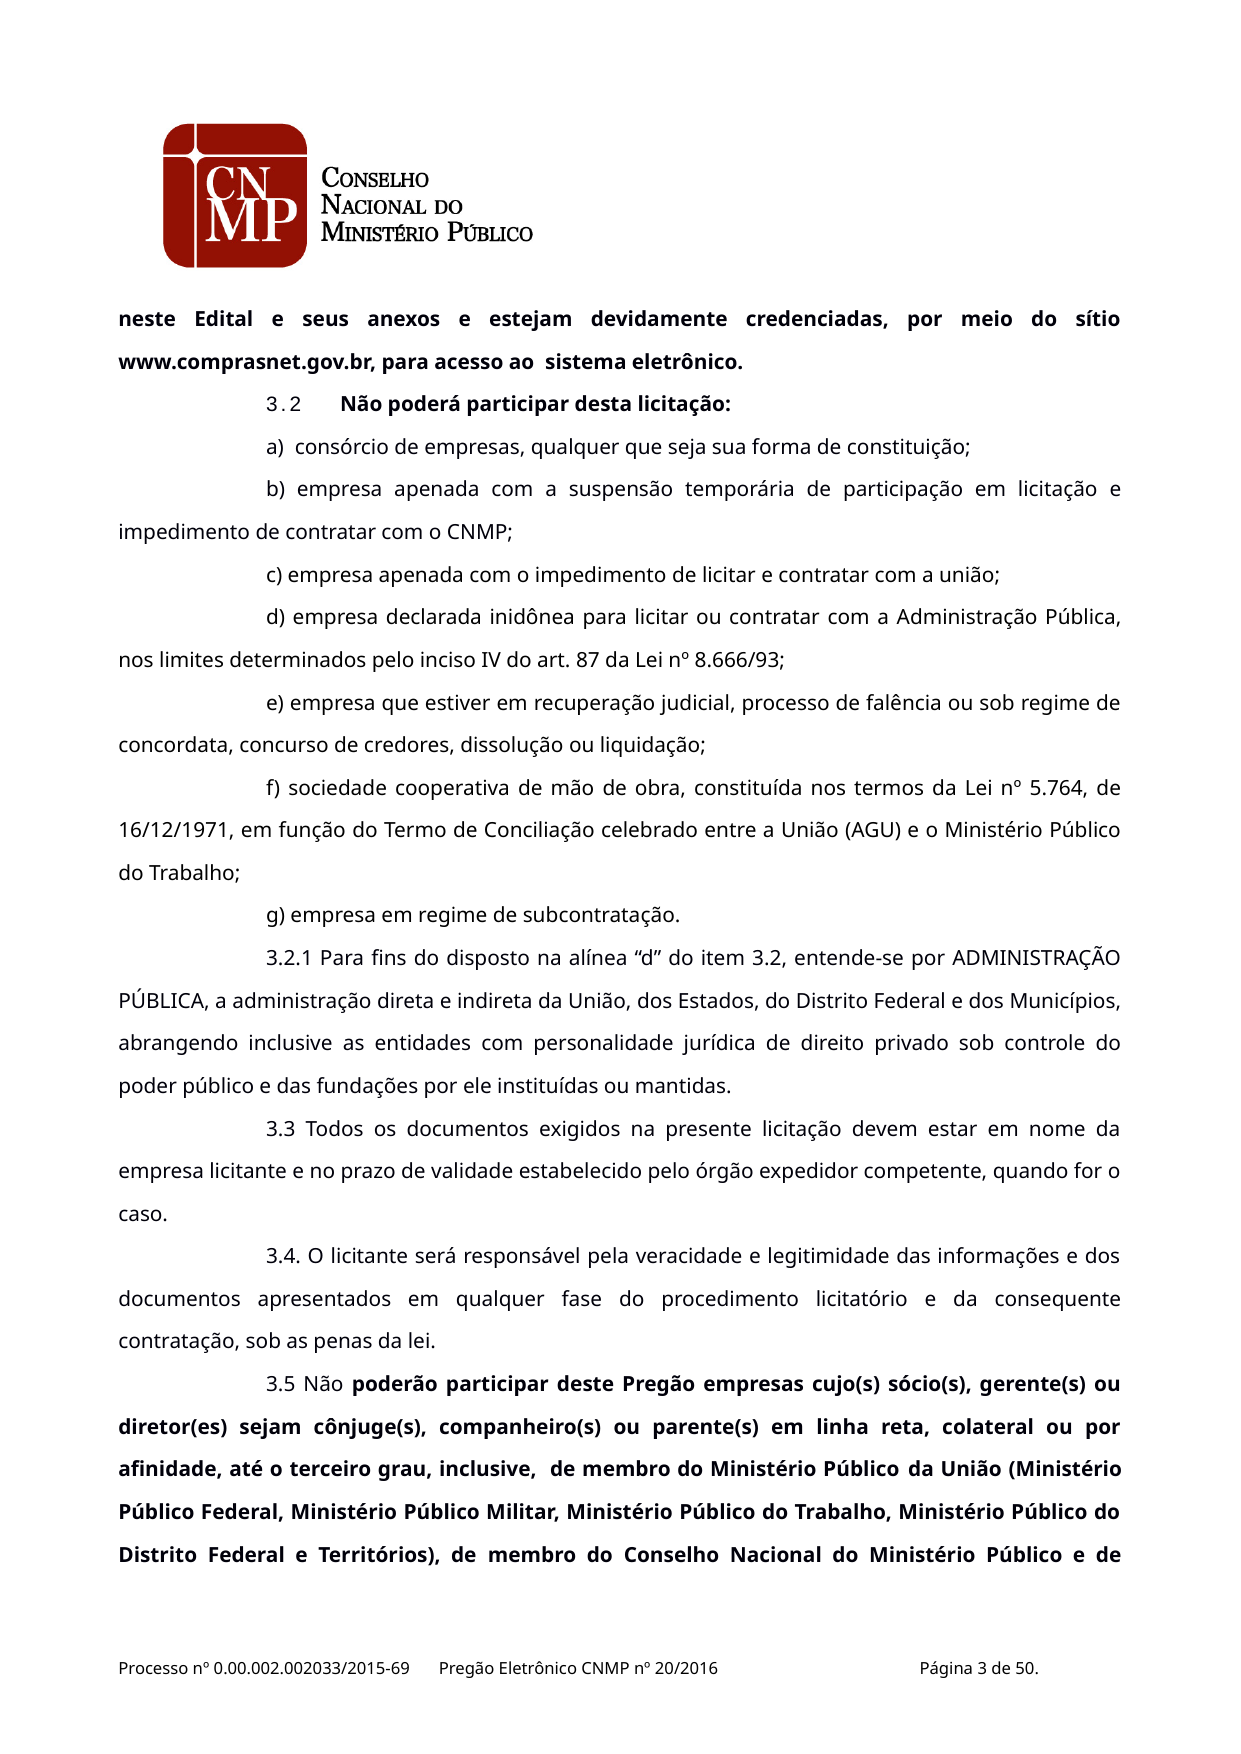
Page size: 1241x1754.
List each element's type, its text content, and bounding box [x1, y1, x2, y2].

text a) consórcio de empresas, qualquer que seja sua forma de constituição; [118, 432, 1122, 460]
text c) empresa apenada com o impedimento de licitar e contratar com a união; [118, 560, 1122, 588]
text 3.5 Não poderão participar deste Pregão empresas cujo(s) sócio(s), gerente(s) ou diretor(es) sejam cônjuge(s), companheiro(s) ou parente(s) em linha reta, colateral ou por afinidade, até o terceiro grau, inclusive, de membro do Ministério Público da União (Ministério Público Federal, Ministério Público Militar, Ministério Público do Trabalho, Ministério Público do Distrito Federal e Territórios), de membro do Conselho Nacional do Ministério Público e de [118, 1369, 1122, 1568]
text 3.4. O licitante será responsável pela veracidade e legitimidade das informações e dos documentos apresentados em qualquer fase do procedimento licitatório e da consequente contratação, sob as penas da lei. [118, 1241, 1122, 1355]
text e) empresa que estiver em recuperação judicial, processo de falência ou sob regime de concordata, concurso de credores, dissolução ou liquidação; [118, 688, 1122, 759]
text neste Edital e seus anexos e estejam devidamente credenciadas, por meio do sítio www.comprasnet.gov.br, para acesso ao sistema eletrônico. [118, 267, 1122, 375]
text f) sociedade cooperativa de mão de obra, constituída nos termos da Lei nº 5.764, de 16/12/1971, em função do Termo de Conciliação celebrado entre a União (AGU) e o Ministério Público do Trabalho; [118, 773, 1122, 886]
list Não poderá participar desta licitação: [118, 389, 1122, 418]
text 3.3 Todos os documentos exigidos na presente licitação devem estar em nome da empresa licitante e no prazo de validade estabelecido pelo órgão expedidor competente, quando for o caso. [118, 1114, 1122, 1227]
text b) empresa apenada com a suspensão temporária de participação em licitação e impedimento de contratar com o CNMP; [118, 474, 1122, 546]
text d) empresa declarada inidônea para licitar ou contratar com a Administração Pública, nos limites determinados pelo inciso IV do art. 87 da Lei nº 8.666/93; [118, 602, 1122, 673]
text 3.2.1 Para fins do disposto na alínea “d” do item 3.2, entende-se por ADMINISTRAÇÃO PÚBLICA, a administração direta e indireta da União, dos Estados, do Distrito Federal e dos Municípios, abrangendo inclusive as entidades com personalidade jurídica de direito privado sob controle do poder público e das fundações por ele instituídas ou mantidas. [118, 943, 1122, 1099]
text g) empresa em regime de subcontratação. [118, 901, 1122, 929]
picture [138, 100, 549, 290]
